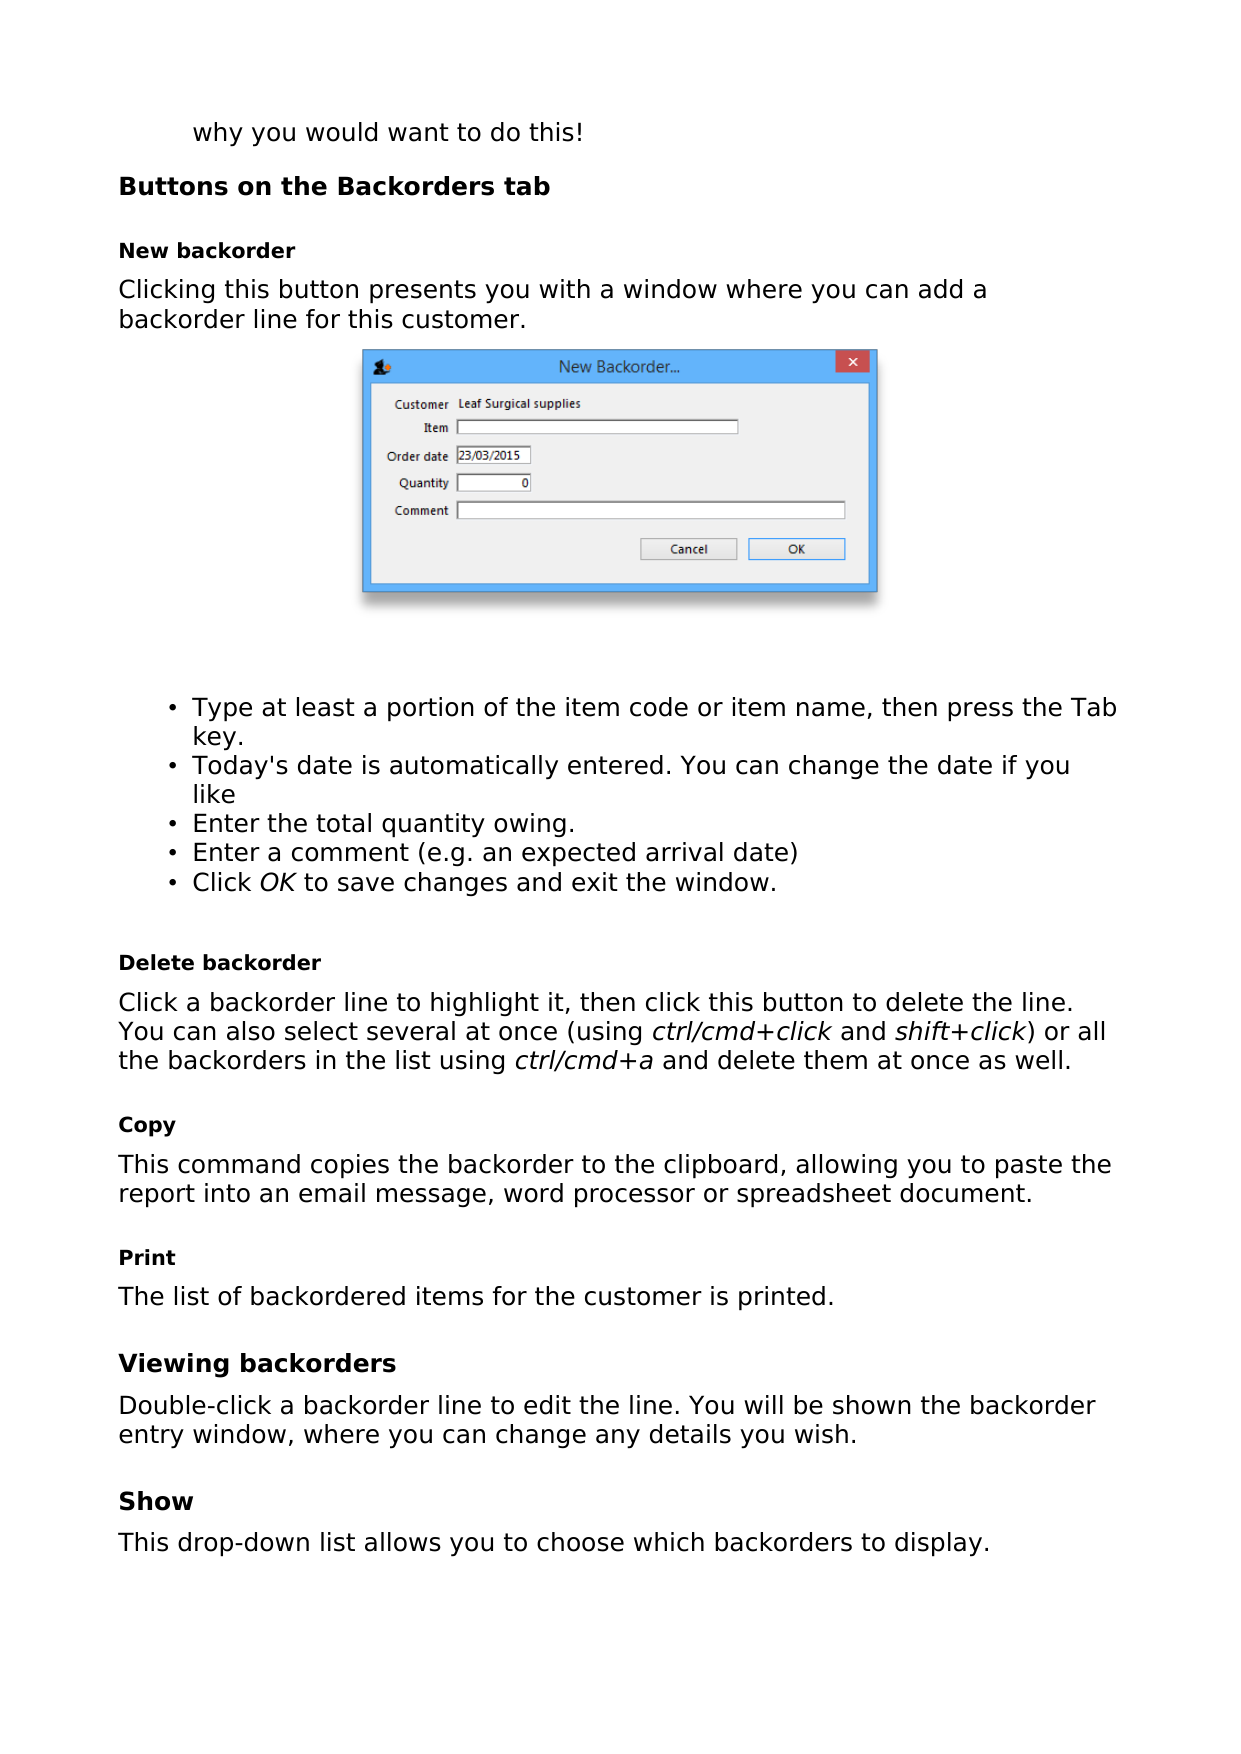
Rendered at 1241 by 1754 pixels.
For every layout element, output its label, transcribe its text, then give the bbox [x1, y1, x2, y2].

list Enter a comment (e.g. an expected arrival date) [177, 839, 1122, 868]
picture [346, 346, 894, 622]
text Double-click a backorder line to edit the line. You will be shown the backorder entry window, where you can change any details you wish. [118, 1391, 1122, 1449]
subtitle Copy [118, 1113, 1122, 1137]
subtitle Viewing backorders [118, 1349, 1122, 1378]
list Click OK to save changes and exit the window. [177, 868, 1122, 897]
text Clicking this button presents you with a window where you can add a backorder line for this customer. [118, 276, 1122, 334]
list Enter the total quantity owing. [177, 809, 1122, 839]
text The list of backordered items for the customer is printed. [118, 1283, 1122, 1312]
list Today's date is automatically entered. You can change the date if you like [177, 751, 1122, 809]
subtitle Show [118, 1487, 1122, 1516]
text Click a backorder line to highlight it, then click this button to delete the line. You can also select several at once (using ctrl/cmd+click and shift+click) or all the backorders in the list using ctrl/cmd+a and delete them at once as well. [118, 988, 1122, 1076]
subtitle New backorder [118, 239, 1122, 263]
text This drop-down list allows you to choose which backorders to display. [118, 1528, 1122, 1558]
subtitle Delete backorder [118, 951, 1122, 976]
text This command copies the backorder to the clipboard, allowing you to paste the report into an email message, word processor or spreadsheet document. [118, 1150, 1122, 1208]
subtitle Buttons on the Backorders tab [118, 172, 1122, 201]
subtitle Print [118, 1246, 1122, 1270]
list Type at least a portion of the item code or item name, then press the Tab key. [177, 693, 1122, 751]
list why you would want to do this! [177, 118, 1122, 147]
